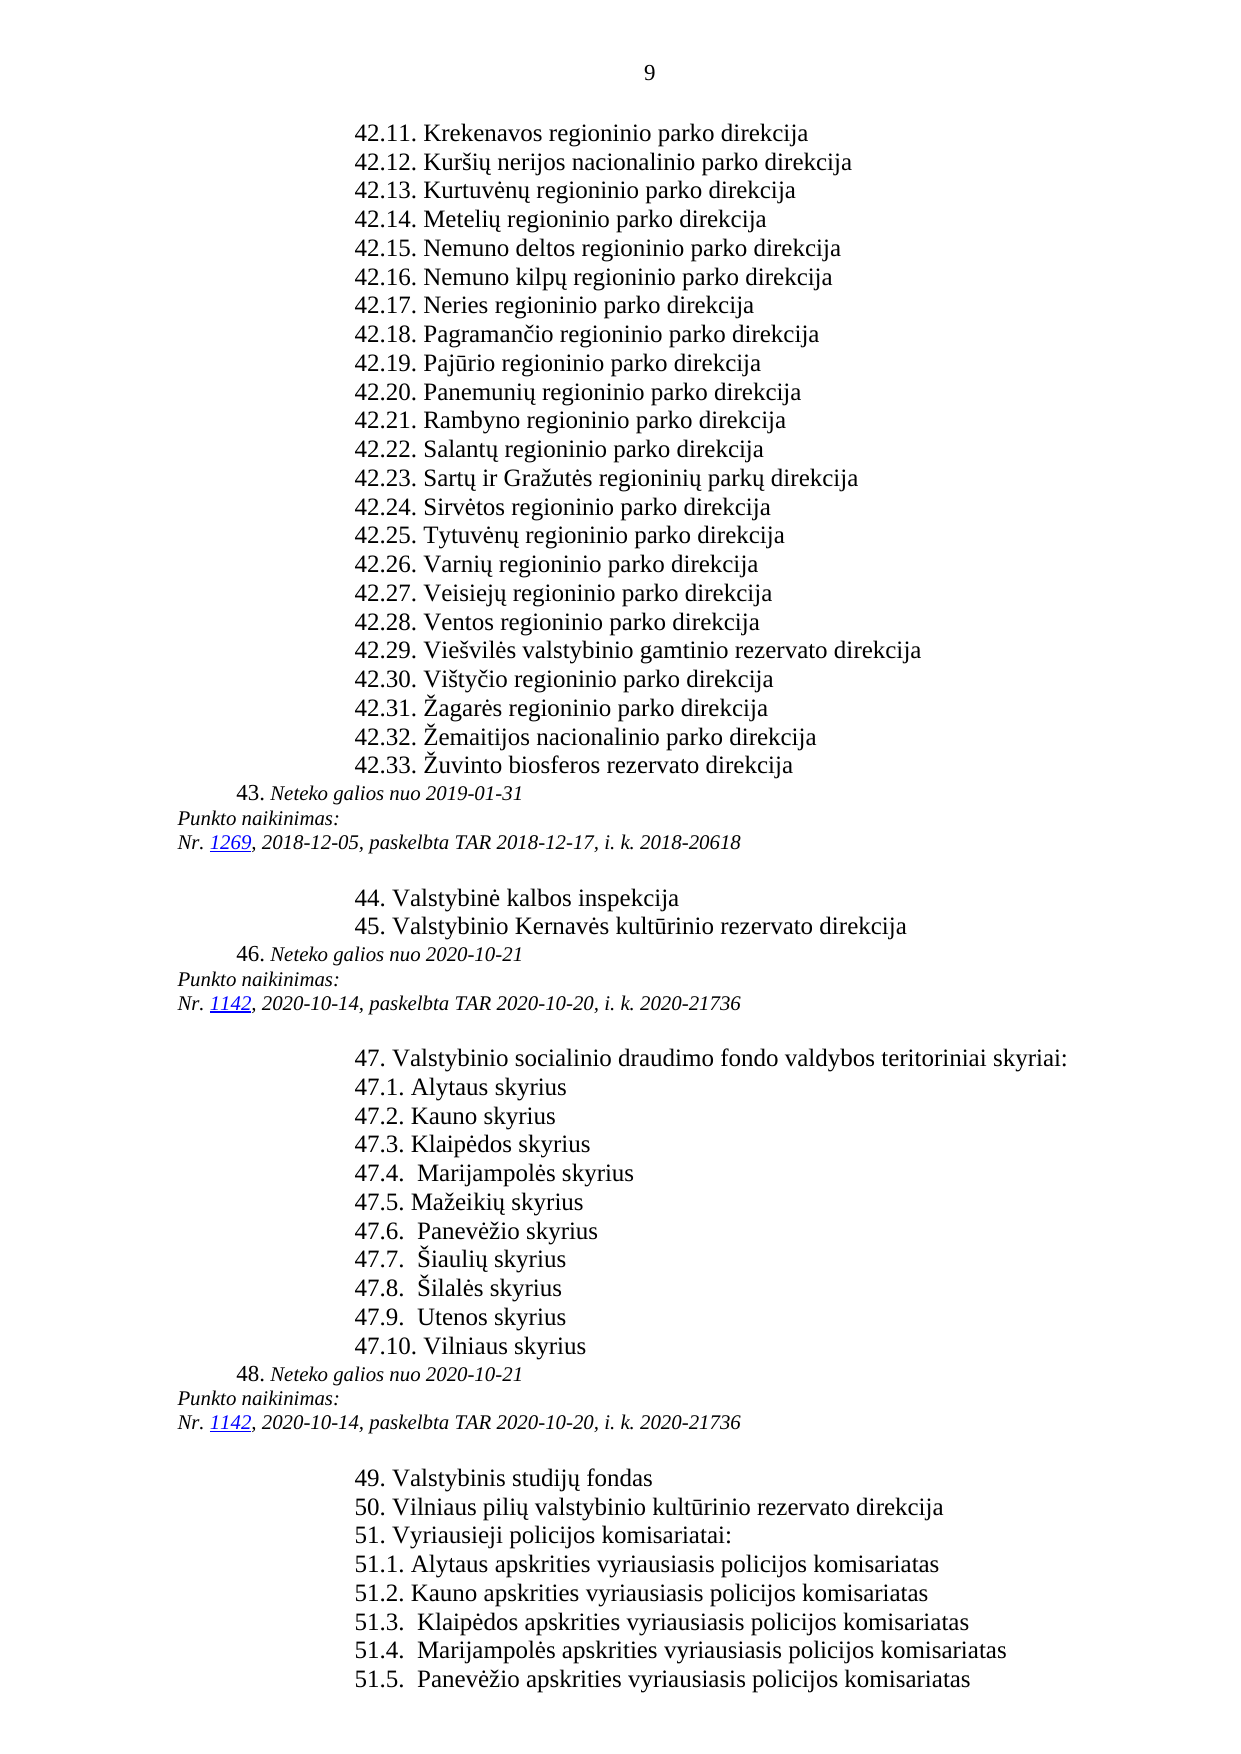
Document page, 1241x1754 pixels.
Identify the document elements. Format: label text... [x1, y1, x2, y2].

text 42.29. Viešvilės valstybinio gamtinio rezervato direkcija [354, 636, 1122, 664]
text 42.16. Nemuno kilpų regioninio parko direkcija [354, 262, 1122, 291]
text 42.25. Tytuvėnų regioninio parko direkcija [354, 521, 1122, 549]
text 42.14. Metelių regioninio parko direkcija [354, 204, 1122, 233]
text 47.9. Utenos skyrius [354, 1302, 1122, 1331]
text 51.3. Klaipėdos apskrities vyriausiasis policijos komisariatas [354, 1607, 1122, 1635]
text 51.1. Alytaus apskrities vyriausiasis policijos komisariatas [354, 1549, 1122, 1578]
text 42.17. Neries regioninio parko direkcija [354, 291, 1122, 319]
text Nr. 1142, 2020-10-14, paskelbta TAR 2020-10-20, i. k. 2020-21736 [177, 1410, 1122, 1434]
text Punkto naikinimas: [177, 806, 1122, 830]
text 42.23. Sartų ir Gražutės regioninių parkų direkcija [354, 463, 1122, 492]
text 42.31. Žagarės regioninio parko direkcija [354, 693, 1122, 722]
text 47.2. Kauno skyrius [354, 1101, 1122, 1129]
text 42.27. Veisiejų regioninio parko direkcija [354, 578, 1122, 607]
text 42.30. Vištyčio regioninio parko direkcija [354, 664, 1122, 693]
text 42.13. Kurtuvėnų regioninio parko direkcija [354, 176, 1122, 204]
text 51.4. Marijampolės apskrities vyriausiasis policijos komisariatas [354, 1635, 1122, 1664]
text 42.21. Rambyno regioninio parko direkcija [354, 406, 1122, 434]
text 42.20. Panemunių regioninio parko direkcija [354, 377, 1122, 406]
text 42.26. Varnių regioninio parko direkcija [354, 549, 1122, 578]
text 47.5. Mažeikių skyrius [354, 1187, 1122, 1216]
text Punkto naikinimas: [177, 1386, 1122, 1410]
text 42.22. Salantų regioninio parko direkcija [354, 434, 1122, 463]
text 50. Vilniaus pilių valstybinio kultūrinio rezervato direkcija [354, 1492, 1122, 1520]
text 47.1. Alytaus skyrius [354, 1072, 1122, 1101]
text 51. Vyriausieji policijos komisariatai: [354, 1520, 1122, 1549]
text 42.18. Pagramančio regioninio parko direkcija [354, 319, 1122, 348]
text 42.11. Krekenavos regioninio parko direkcija [354, 118, 1122, 147]
text 46. Neteko galios nuo 2020-10-21 [177, 940, 1122, 966]
text 42.28. Ventos regioninio parko direkcija [354, 607, 1122, 636]
text 47. Valstybinio socialinio draudimo fondo valdybos teritoriniai skyriai: [354, 1043, 1122, 1072]
text 42.15. Nemuno deltos regioninio parko direkcija [354, 233, 1122, 262]
text 51.5. Panevėžio apskrities vyriausiasis policijos komisariatas [354, 1664, 1122, 1693]
text 42.19. Pajūrio regioninio parko direkcija [354, 348, 1122, 377]
text 49. Valstybinis studijų fondas [354, 1463, 1122, 1492]
text Punkto naikinimas: [177, 966, 1122, 991]
text 42.33. Žuvinto biosferos rezervato direkcija [354, 751, 1122, 779]
text 45. Valstybinio Kernavės kultūrinio rezervato direkcija [354, 911, 1122, 940]
text 47.7. Šiaulių skyrius [354, 1244, 1122, 1273]
text 51.2. Kauno apskrities vyriausiasis policijos komisariatas [354, 1578, 1122, 1607]
text Nr. 1269, 2018-12-05, paskelbta TAR 2018-12-17, i. k. 2018-20618 [177, 830, 1122, 854]
text 42.24. Sirvėtos regioninio parko direkcija [354, 492, 1122, 521]
text 47.8. Šilalės skyrius [354, 1273, 1122, 1302]
text 47.6. Panevėžio skyrius [354, 1216, 1122, 1244]
text 42.32. Žemaitijos nacionalinio parko direkcija [354, 722, 1122, 751]
text 47.3. Klaipėdos skyrius [354, 1129, 1122, 1158]
text 47.10. Vilniaus skyrius [354, 1331, 1122, 1359]
text 43. Neteko galios nuo 2019-01-31 [177, 779, 1122, 806]
text 44. Valstybinė kalbos inspekcija [354, 883, 1122, 911]
text 48. Neteko galios nuo 2020-10-21 [177, 1359, 1122, 1386]
text 42.12. Kuršių nerijos nacionalinio parko direkcija [354, 147, 1122, 176]
text Nr. 1142, 2020-10-14, paskelbta TAR 2020-10-20, i. k. 2020-21736 [177, 991, 1122, 1014]
text 47.4. Marijampolės skyrius [354, 1158, 1122, 1187]
